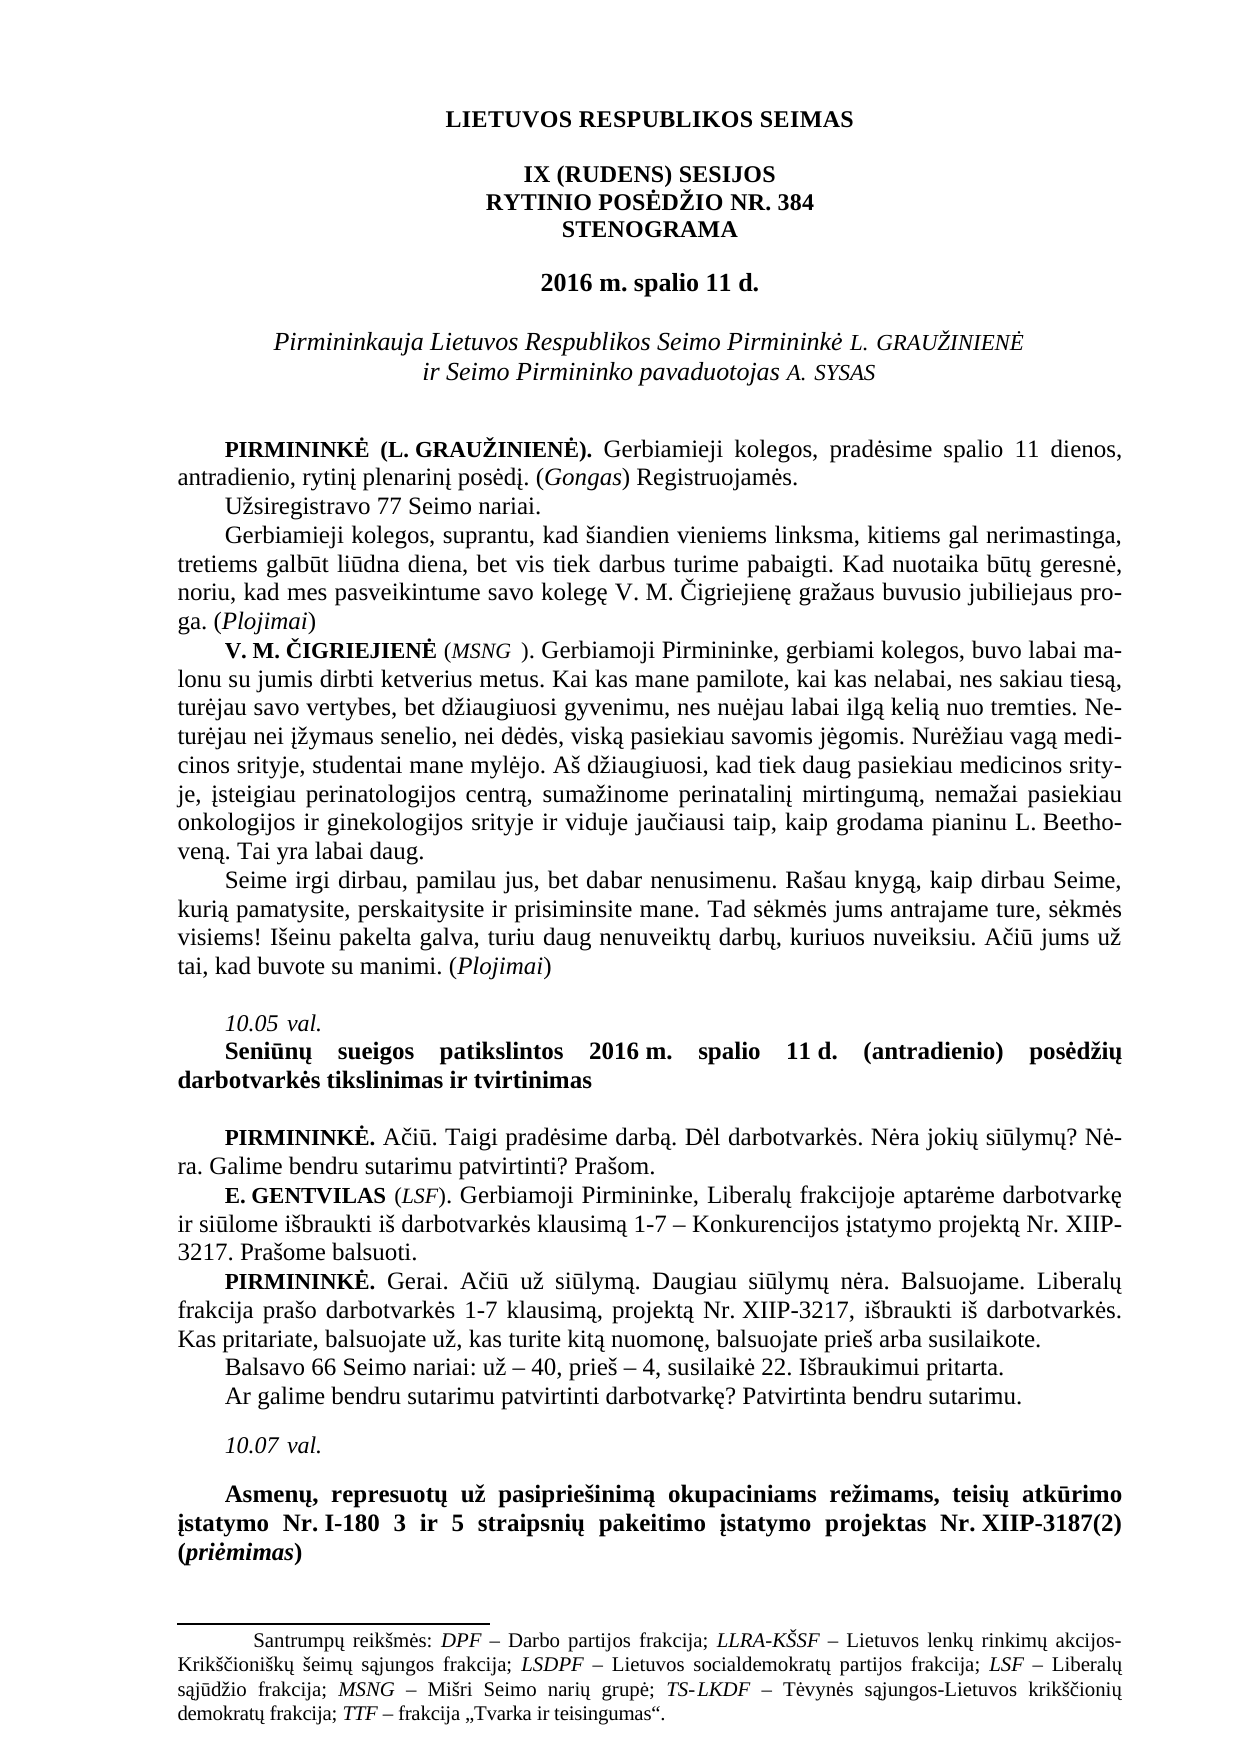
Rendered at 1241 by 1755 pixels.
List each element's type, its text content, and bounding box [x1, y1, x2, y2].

text Ger­bia­mie­ji ko­le­gos, su­pran­tu, kad šian­dien vie­niems links­ma, ki­tiems gal ne­ri­mas­tin­ga, tre­tiems gal­būt liūd­na die­na, bet vis tiek dar­bus tu­ri­me pa­baig­ti. Kad nuo­tai­ka bū­tų ge­res­nė, no­riu, kad mes pa­svei­kin­tu­me sa­vo ko­le­gę V. M. Čig­rie­jie­nę gra­žaus bu­vu­sio ju­bi­lie­jaus pro­ga. (Plo­ji­mai) [177, 520, 1122, 635]
text 10.05 val. [224, 1009, 1122, 1036]
text 2016 m. spalio 11 d. [177, 267, 1122, 297]
title STENOGRAMA [177, 215, 1122, 243]
text V. M. ČIGRIEJIENĖ (MSNG). Ger­bia­mo­ji Pir­mi­nin­ke, ger­bia­mi ko­le­gos, bu­vo la­bai ma­lo­nu su ju­mis dirb­ti ket­ve­rius me­tus. Kai kas ma­ne pa­mi­lo­te, kai kas ne­la­bai, nes sa­kiau tie­są, tu­rė­jau sa­vo ver­ty­bes, bet džiau­giuo­si gy­ve­ni­mu, nes nu­ė­jau la­bai il­gą ke­lią nuo trem­ties. Ne­tu­rė­jau nei įžy­maus se­ne­lio, nei dė­dės, vis­ką pa­sie­kiau sa­vo­mis jė­go­mis. Nu­rė­žiau va­gą me­di­ci­nos sri­ty­je, stu­den­tai ma­ne my­lė­jo. Aš džiau­giuo­si, kad tiek daug pa­sie­kiau me­di­ci­nos sri­ty­je, įstei­giau pe­ri­na­to­lo­gi­jos cen­trą, su­ma­ži­no­me pe­ri­na­ta­li­nį mir­tin­gu­mą, ne­ma­žai pa­sie­kiau on­ko­lo­gi­jos ir gi­ne­ko­lo­gi­jos sri­ty­je ir vi­du­je jau­čiau­si taip, kaip gro­da­ma pia­ni­nu L. Be­et­ho­ve­ną. Tai yra la­bai daug. [177, 635, 1122, 865]
text PIRMININKĖ (L. GRAUŽINIENĖ). Ger­bia­mie­ji ko­le­gos, pra­dė­si­me spa­lio 11 die­nos, ant­ra­die­nio, ry­ti­nį ple­na­ri­nį po­sė­dį. (Gon­gas) Re­gist­ruo­ja­mės. [177, 434, 1122, 491]
text Už­si­re­gist­ra­vo 77 Sei­mo na­riai. [177, 491, 1122, 520]
text As­me­nų, rep­re­suo­tų už pa­si­prie­ši­ni­mą oku­pa­ci­niams re­ži­mams, tei­sių at­kū­ri­mo įsta­ty­mo Nr. I-180 3 ir 5 straips­nių pa­kei­ti­mo įsta­ty­mo pro­jek­tas Nr. XIIP-3187(2) (priėmi­mas) [177, 1479, 1122, 1566]
text E. GENTVILAS (LSF). Ger­bia­mo­ji Pir­mi­nin­ke, Li­be­ra­lų frak­ci­jo­je ap­ta­rė­me dar­bo­tvarkę ir siū­lo­me iš­brauk­ti iš dar­bo­tvarkės klau­si­mą 1-7 – Kon­ku­ren­ci­jos įsta­ty­mo pro­jek­tą Nr. XIIP-3217. Pra­šo­me bal­suo­ti. [177, 1180, 1122, 1266]
title IX (RUDENS) SESIJOS [177, 160, 1122, 187]
title LIETUVOS RESPUBLIKOS SEIMAS [177, 105, 1122, 132]
text Sei­me ir­gi dir­bau, pa­mi­lau jus, bet da­bar ne­nu­si­me­nu. Ra­šau kny­gą, kaip dir­bau Sei­me, ku­rią pa­ma­ty­si­te, per­skai­ty­si­te ir pri­si­min­si­te ma­ne. Tad sėk­mės jums ant­ra­ja­me tu­re, sėk­mės vi­siems! Iš­ei­nu pa­kel­ta gal­va, tu­riu daug ne­nu­veik­tų dar­bų, ku­riuos nu­veik­siu. Ačiū jums už tai, kad bu­vo­te su ma­ni­mi. (Plo­ji­mai) [177, 865, 1122, 980]
text PIRMININKĖ. Ge­rai. Ačiū už siū­ly­mą. Dau­giau siū­ly­mų nė­ra. Bal­suo­ja­me. Li­be­ra­lų frak­ci­ja pra­šo dar­bo­tvarkės 1-7 klau­si­mą, pro­jek­tą Nr. XIIP-3217, iš­brauk­ti iš dar­bo­tvarkės. Kas pri­ta­ria­te, bal­suo­ja­te už, kas tu­ri­te ki­tą nuo­mo­nę, bal­suo­ja­te prieš ar­ba su­si­lai­ko­te. [177, 1266, 1122, 1352]
text Santrumpų reikšmės: DPF – Darbo partij­os frakcija; LLRA-KŠSF – Lietuvos lenkų rinkimų akcijos-Krikščioniškų šeimų sąjungos frakcija; LSDPF – Lietuvos social­demokratų partijos frakcija; LSF – Liberalų sąjūdžio frakcija; MSNG – Mišri Seimo narių grupė; TS‑LKDF – Tėvynės sąjungos-Lietuvos krikščionių demokratų frakcija; TTF – frakcija „Tvarka ir teisingumas“. [177, 1624, 1122, 1724]
text Ar ga­li­me ben­dru su­ta­ri­mu pa­tvir­tin­ti dar­bo­tvarkę? Pa­tvir­tin­ta ben­dru su­ta­ri­mu. [177, 1381, 1122, 1410]
text Se­niū­nų su­ei­gos pa­tiks­lin­tos 2016 m. spa­lio 11 d. (ant­ra­die­nio) po­sė­džių darbotvarkės tiks­li­ni­mas ir tvir­ti­ni­mas [177, 1036, 1122, 1094]
text 10.07 val. [224, 1431, 1122, 1458]
text PIRMININKĖ. Ačiū. Tai­gi pra­dė­si­me dar­bą. Dėl dar­bo­tvarkės. Nė­ra jo­kių siū­ly­mų? Nė­ra. Ga­li­me ben­dru su­ta­ri­mu pa­tvir­tin­ti? Pra­šom. [177, 1122, 1122, 1180]
title RYTINIO posėdžio NR. 384 [177, 187, 1122, 215]
text Pirmininkauja Lietuvos Respublikos Seimo Pirmininkė L. GRAUŽINIENĖ ir Seimo Pirmininko pavaduotojas A. SYSAS [177, 326, 1122, 386]
text Bal­sa­vo 66 Sei­mo na­riai: už – 40, prieš – 4, su­si­lai­kė 22. Iš­brau­ki­mui pri­tar­ta. [177, 1352, 1122, 1381]
